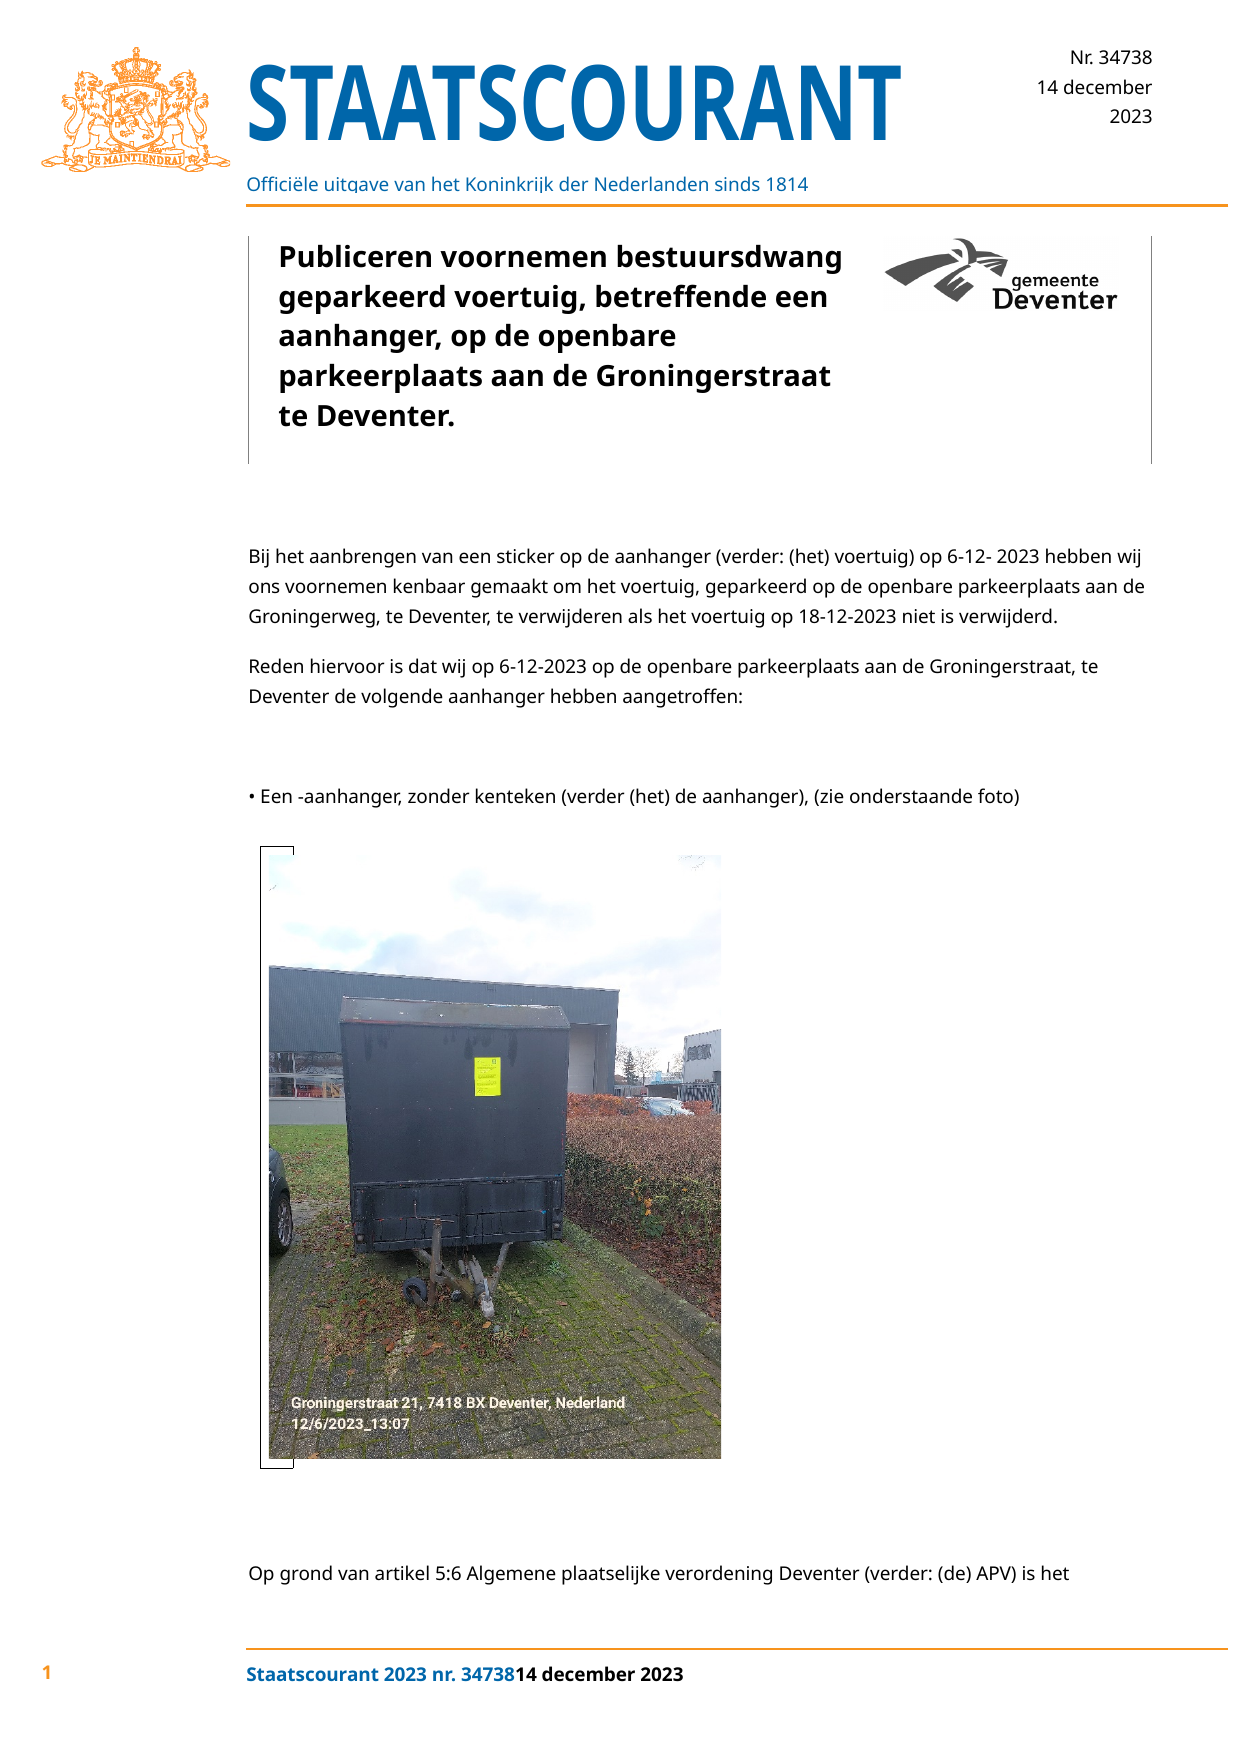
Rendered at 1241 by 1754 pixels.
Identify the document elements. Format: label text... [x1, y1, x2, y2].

text Reden hiervoor is dat wij op 6-12-2023 op de openbare parkeerplaats aan de Groningerstraat, te Deventer de volgende aanhanger hebben aangetroffen: [248, 653, 1152, 709]
picture [268, 855, 722, 1459]
table_header [850, 236, 1151, 464]
picture [41, 47, 231, 172]
text Op grond van artikel 5:6 Algemene plaatselijke verordening Deventer (verder: (de) APV) is het [248, 1560, 1152, 1586]
text • Een -aanhanger, zonder kenteken (verder (het) de aanhanger), (zie onderstaande foto) [248, 784, 1152, 809]
text Bij het aanbrengen van een sticker op de aanhanger (verder: (het) voertuig) op 6-12- 2023 hebben wij ons voornemen kenbaar gemaakt om het voertuig, geparkeerd op de openbare parkeerplaats aan de Groningerweg, te Deventer, te verwijderen als het voertuig op 18-12-2023 niet is verwijderd. [248, 544, 1152, 629]
picture [882, 236, 1119, 311]
table_header Publiceren voornemen bestuursdwang geparkeerd voertuig, betreffende een aanhanger, op de openbare parkeerplaats aan de Groningerstraat te Deventer. [249, 236, 850, 464]
